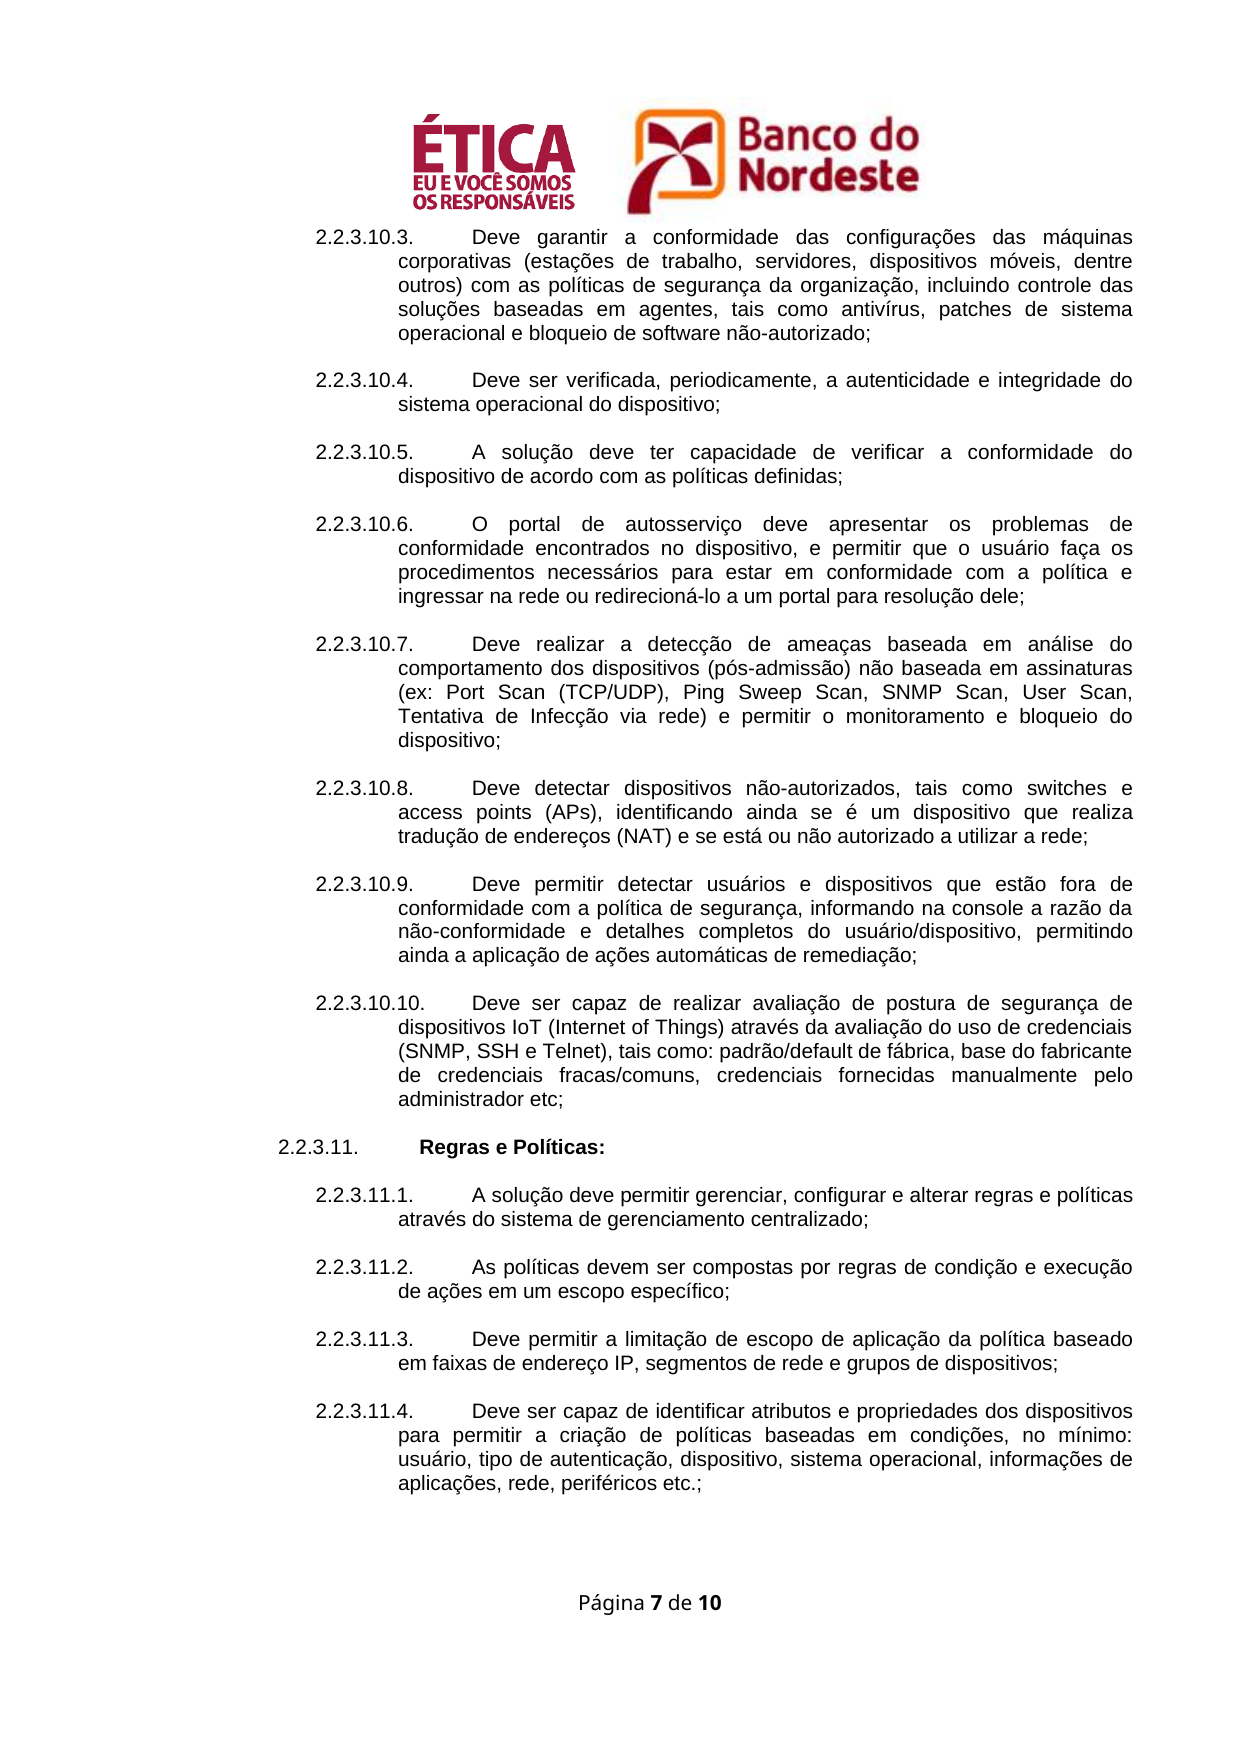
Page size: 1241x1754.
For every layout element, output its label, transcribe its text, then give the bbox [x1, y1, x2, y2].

list A solução deve permitir gerenciar, configurar e alterar regras e políticas através do sistema de gerenciamento centralizado; [315, 1183, 1134, 1231]
list Deve permitir a limitação de escopo de aplicação da política baseado em faixas de endereço IP, segmentos de rede e grupos de dispositivos; [315, 1327, 1134, 1374]
list Deve ser capaz de realizar avaliação de postura de segurança de dispositivos IoT (Internet of Things) através da avaliação do uso de credenciais (SNMP, SSH e Telnet), tais como: padrão/default de fábrica, base do fabricante de credenciais fracas/comuns, credenciais fornecidas manualmente pelo administrador etc; [315, 991, 1134, 1111]
list Deve garantir a conformidade das configurações das máquinas corporativas (estações de trabalho, servidores, dispositivos móveis, dentre outros) com as políticas de segurança da organização, incluindo controle das soluções baseadas em agentes, tais como antivírus, patches de sistema operacional e bloqueio de software não-autorizado; [315, 224, 1134, 344]
list A solução deve ter capacidade de verificar a conformidade do dispositivo de acordo com as políticas definidas; [315, 440, 1134, 488]
list Deve permitir detectar usuários e dispositivos que estão fora de conformidade com a política de segurança, informando na console a razão da não-conformidade e detalhes completos do usuário/dispositivo, permitindo ainda a aplicação de ações automáticas de remediação; [315, 871, 1134, 967]
list Regras e Políticas: [278, 1135, 1134, 1159]
list As políticas devem ser compostas por regras de condição e execução de ações em um escopo específico; [315, 1255, 1134, 1303]
list O portal de autosserviço deve apresentar os problemas de conformidade encontrados no dispositivo, e permitir que o usuário faça os procedimentos necessários para estar em conformidade com a política e ingressar na rede ou redirecioná-lo a um portal para resolução dele; [315, 512, 1134, 608]
list Deve ser capaz de identificar atributos e propriedades dos dispositivos para permitir a criação de políticas baseadas em condições, no mínimo: usuário, tipo de autenticação, dispositivo, sistema operacional, informações de aplicações, rede, periféricos etc.; [315, 1398, 1134, 1494]
list Deve realizar a detecção de ameaças baseada em análise do comportamento dos dispositivos (pós-admissão) não baseada em assinaturas (ex: Port Scan (TCP/UDP), Ping Sweep Scan, SNMP Scan, User Scan, Tentativa de Infecção via rede) e permitir o monitoramento e bloqueio do dispositivo; [315, 632, 1134, 752]
list Deve ser verificada, periodicamente, a autenticidade e integridade do sistema operacional do dispositivo; [315, 368, 1134, 416]
list Deve detectar dispositivos não-autorizados, tais como switches e access points (APs), identificando ainda se é um dispositivo que realiza tradução de endereços (NAT) e se está ou não autorizado a utilizar a rede; [315, 776, 1134, 847]
